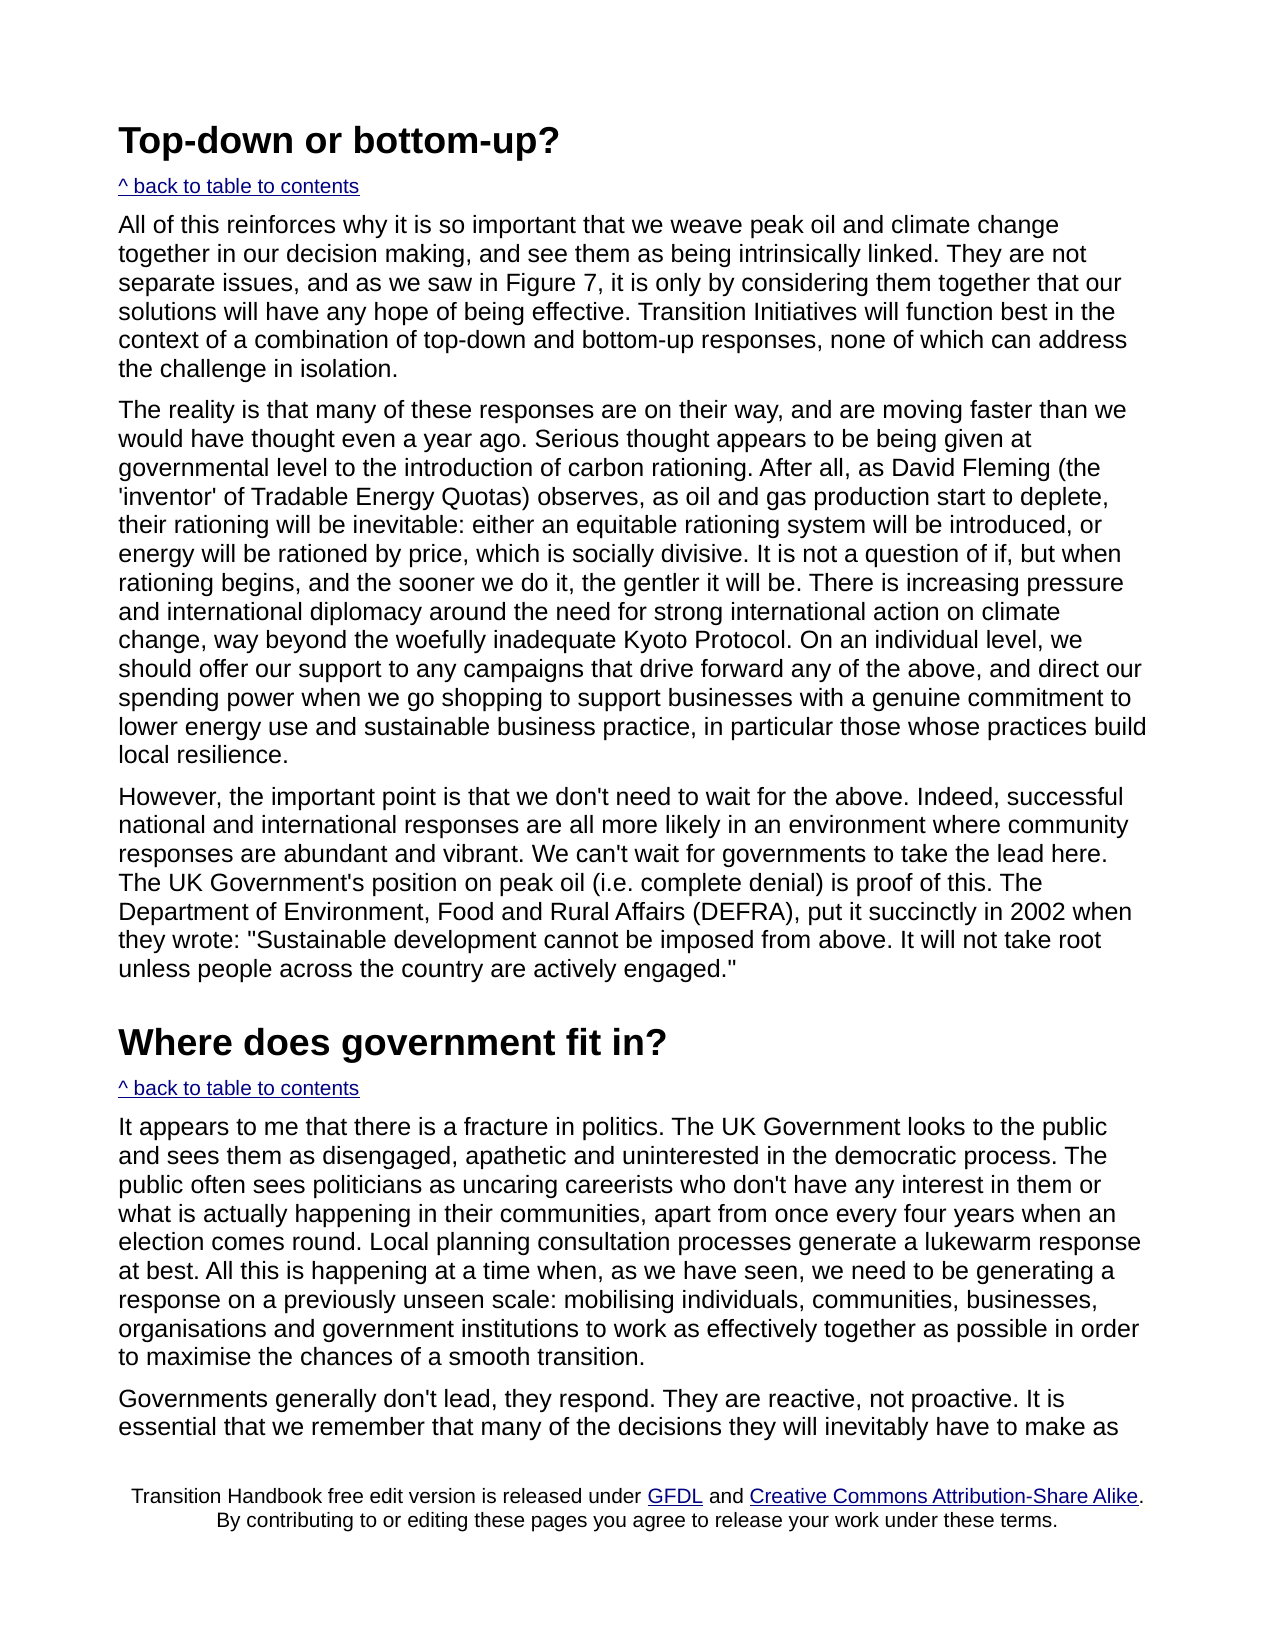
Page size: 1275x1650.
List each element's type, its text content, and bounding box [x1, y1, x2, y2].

text It appears to me that there is a fracture in politics. The UK Government looks to the public and sees them as disengaged, apathetic and uninterested in the democratic process. The public often sees politicians as uncaring careerists who don't have any interest in them or what is actually happening in their communities, apart from once every four years when an election comes round. Local planning consultation processes generate a lukewarm response at best. All this is happening at a time when, as we have seen, we need to be generating a response on a previously unseen scale: mobilising individuals, communities, businesses, organisations and government institutions to work as effectively together as possible in order to maximise the chances of a smooth transition. [118, 1112, 1157, 1371]
text ^ back to table to contents [118, 1076, 1157, 1100]
text However, the important point is that we don't need to wait for the above. Indeed, successful national and international responses are all more likely in an environment where community responses are abundant and vibrant. We can't wait for governments to take the lead here. The UK Government's position on peak oil (i.e. complete denial) is proof of this. The Department of Environment, Food and Rural Affairs (DEFRA), put it succinctly in 2002 when they wrote: "Sustainable development cannot be imposed from above. It will not take root unless people across the country are actively engaged." [118, 781, 1157, 983]
subtitle Where does government fit in? [118, 1020, 1157, 1063]
text All of this reinforces why it is so important that we weave peak oil and climate change together in our decision making, and see them as being intrinsically linked. They are not separate issues, and as we saw in Figure 7, it is only by considering them together that our solutions will have any hope of being effective. Transition Initiatives will function best in the context of a combination of top-down and bottom-up responses, none of which can address the challenge in isolation. [118, 210, 1157, 383]
text Governments generally don't lead, they respond. They are reactive, not proactive. It is essential that we remember that many of the decisions they will inevitably have to make as [118, 1383, 1157, 1441]
text ^ back to table to contents [118, 174, 1157, 198]
subtitle Top-down or bottom-up? [118, 118, 1157, 161]
text The reality is that many of these responses are on their way, and are moving faster than we would have thought even a year ago. Serious thought appears to be being given at governmental level to the introduction of carbon rationing. After all, as David Fleming (the 'inventor' of Tradable Energy Quotas) observes, as oil and gas production start to deplete, their rationing will be inevitable: either an equitable rationing system will be introduced, or energy will be rationed by price, which is socially divisive. It is not a question of if, but when rationing begins, and the sooner we do it, the gentler it will be. There is increasing pressure and international diplomacy around the need for strong international action on climate change, way beyond the woefully inadequate Kyoto Protocol. On an individual level, we should offer our support to any campaigns that drive forward any of the above, and direct our spending power when we go shopping to support businesses with a genuine commitment to lower energy use and sustainable business practice, in particular those whose practices build local resilience. [118, 395, 1157, 769]
